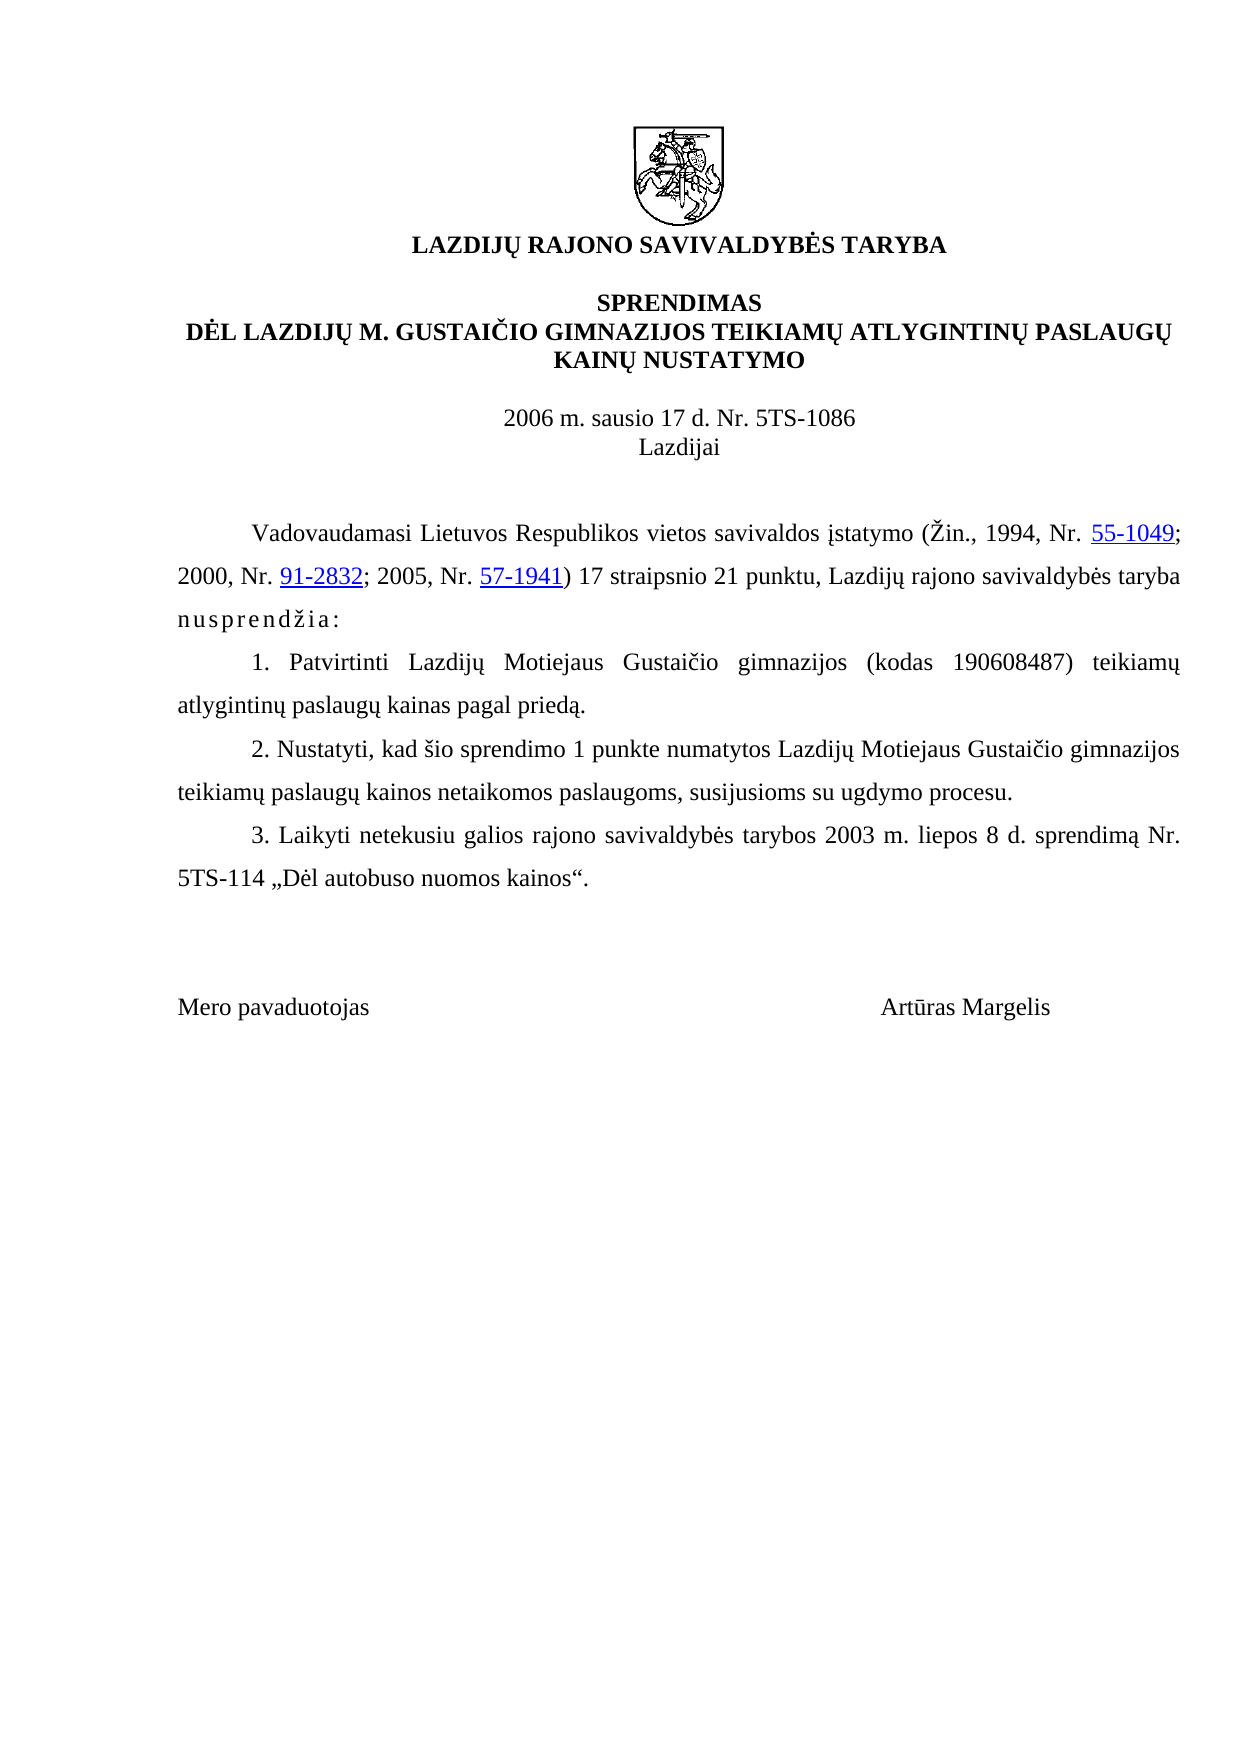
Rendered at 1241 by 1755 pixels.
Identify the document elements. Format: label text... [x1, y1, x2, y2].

text 2. Nustatyti, kad šio sprendimo 1 punkte numatytos Lazdijų Motiejaus Gustaičio gimnazijos teikiamų paslaugų kainos netaikomos paslaugoms, susijusioms su ugdymo procesu. [177, 734, 1181, 806]
text Vadovaudamasi Lietuvos Respublikos vietos savivaldos įstatymo (Žin., 1994, Nr. 55-1049; 2000, Nr. 91-2832; 2005, Nr. 57-1941) 17 straipsnio 21 punktu, Lazdijų rajono savivaldybės taryba nusprendžia: [177, 518, 1181, 633]
text 3. Laikyti netekusiu galios rajono savivaldybės tarybos 2003 m. liepos 8 d. sprendimą Nr. 5TS-114 „Dėl autobuso nuomos kainos“. [177, 820, 1181, 892]
text DĖL LAZDIJŲ M. GUSTAIČIO GIMNAZIJOS TEIKIAMŲ ATLYGINTINŲ PASLAUGŲ KAINŲ NUSTATYMO [177, 317, 1181, 374]
text Mero pavaduotojas Artūras Margelis [177, 992, 1181, 1021]
text 1. Patvirtinti Lazdijų Motiejaus Gustaičio gimnazijos (kodas 190608487) teikiamų atlygintinų paslaugų kainas pagal priedą. [177, 647, 1181, 719]
text 2006 m. sausio 17 d. Nr. 5TS-1086 [177, 403, 1181, 432]
text SPRENDIMAS [177, 288, 1181, 317]
text Lazdijai [177, 432, 1181, 461]
text LAZDIJŲ RAJONO SAVIVALDYBĖS TARYBA [177, 231, 1181, 259]
